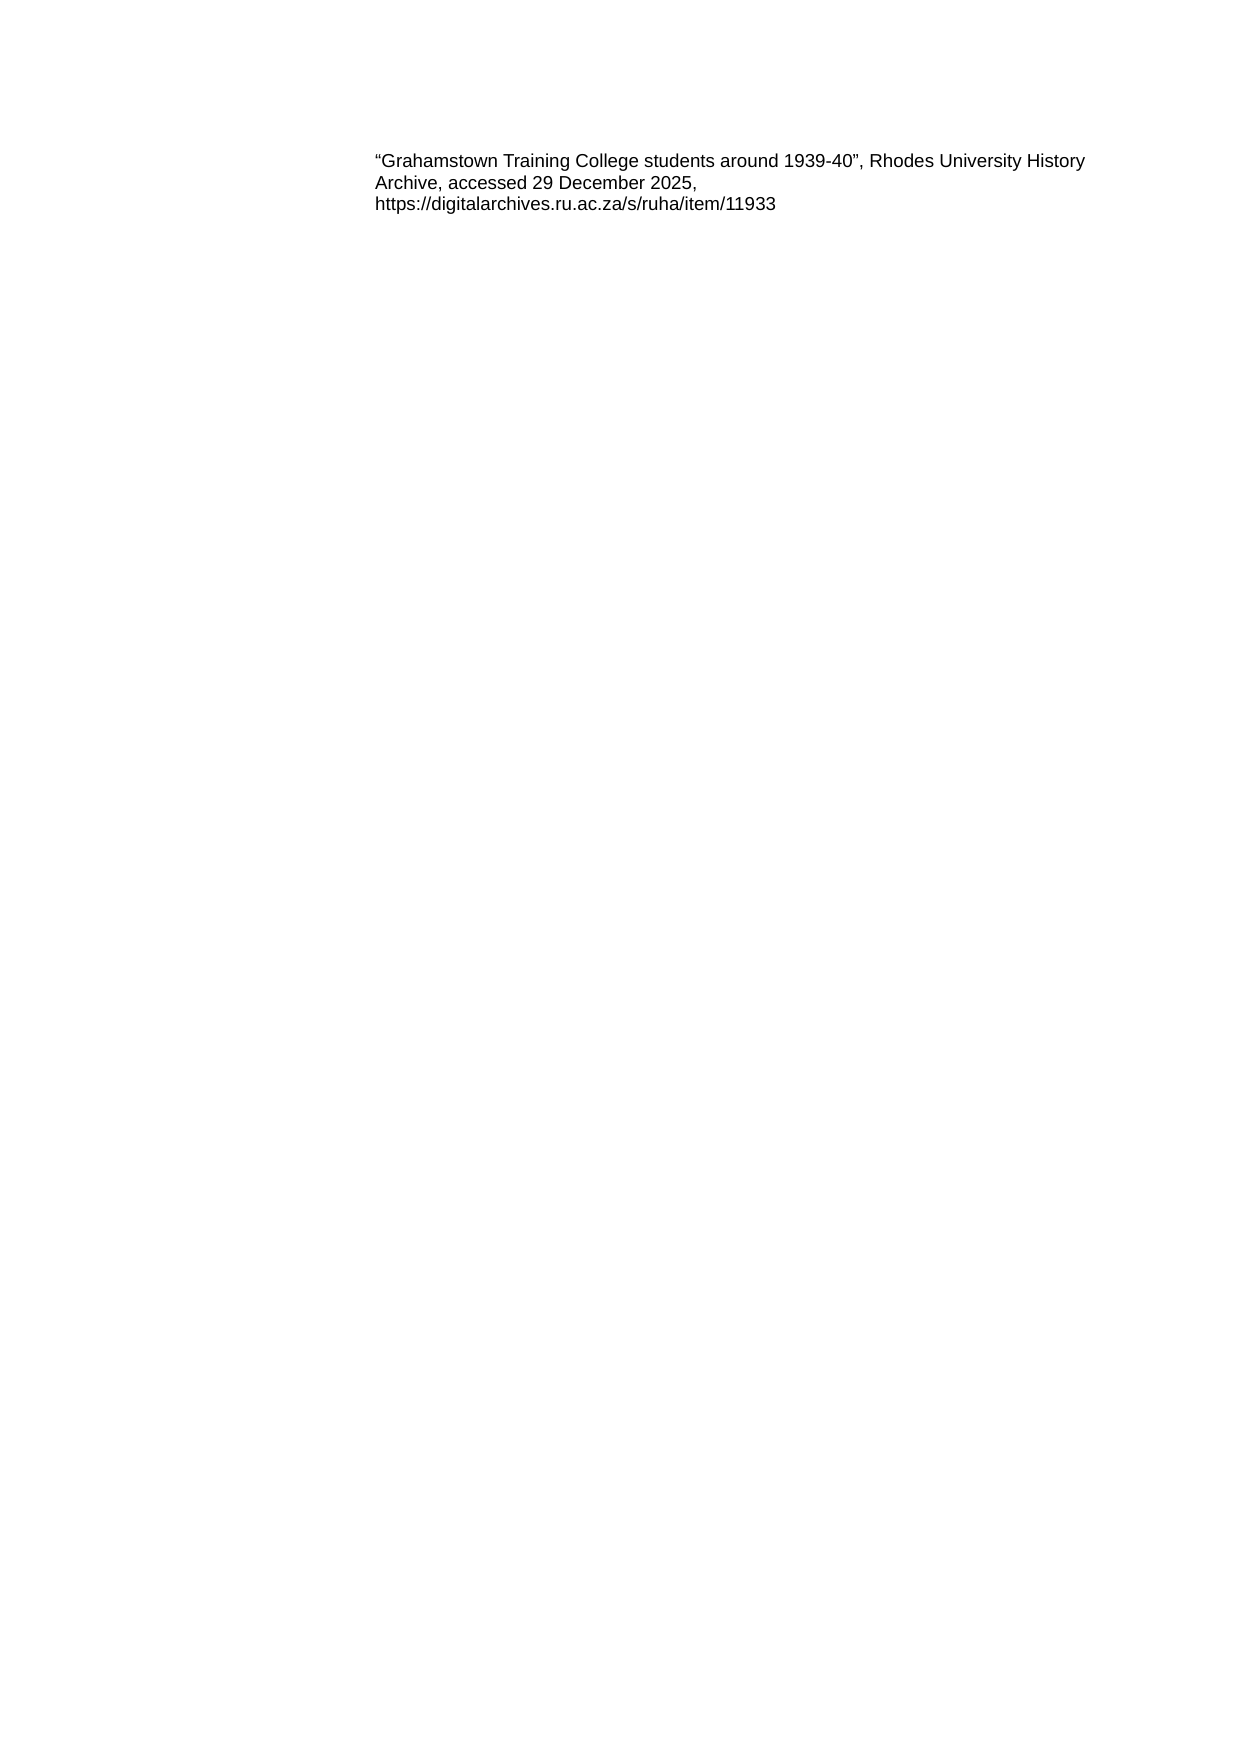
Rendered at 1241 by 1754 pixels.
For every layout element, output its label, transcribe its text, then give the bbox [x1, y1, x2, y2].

text “Grahamstown Training College students around 1939-40”, Rhodes University History Archive, accessed 29 December 2025, https://digitalarchives.ru.ac.za/s/ruha/item/11933 [375, 150, 1090, 215]
